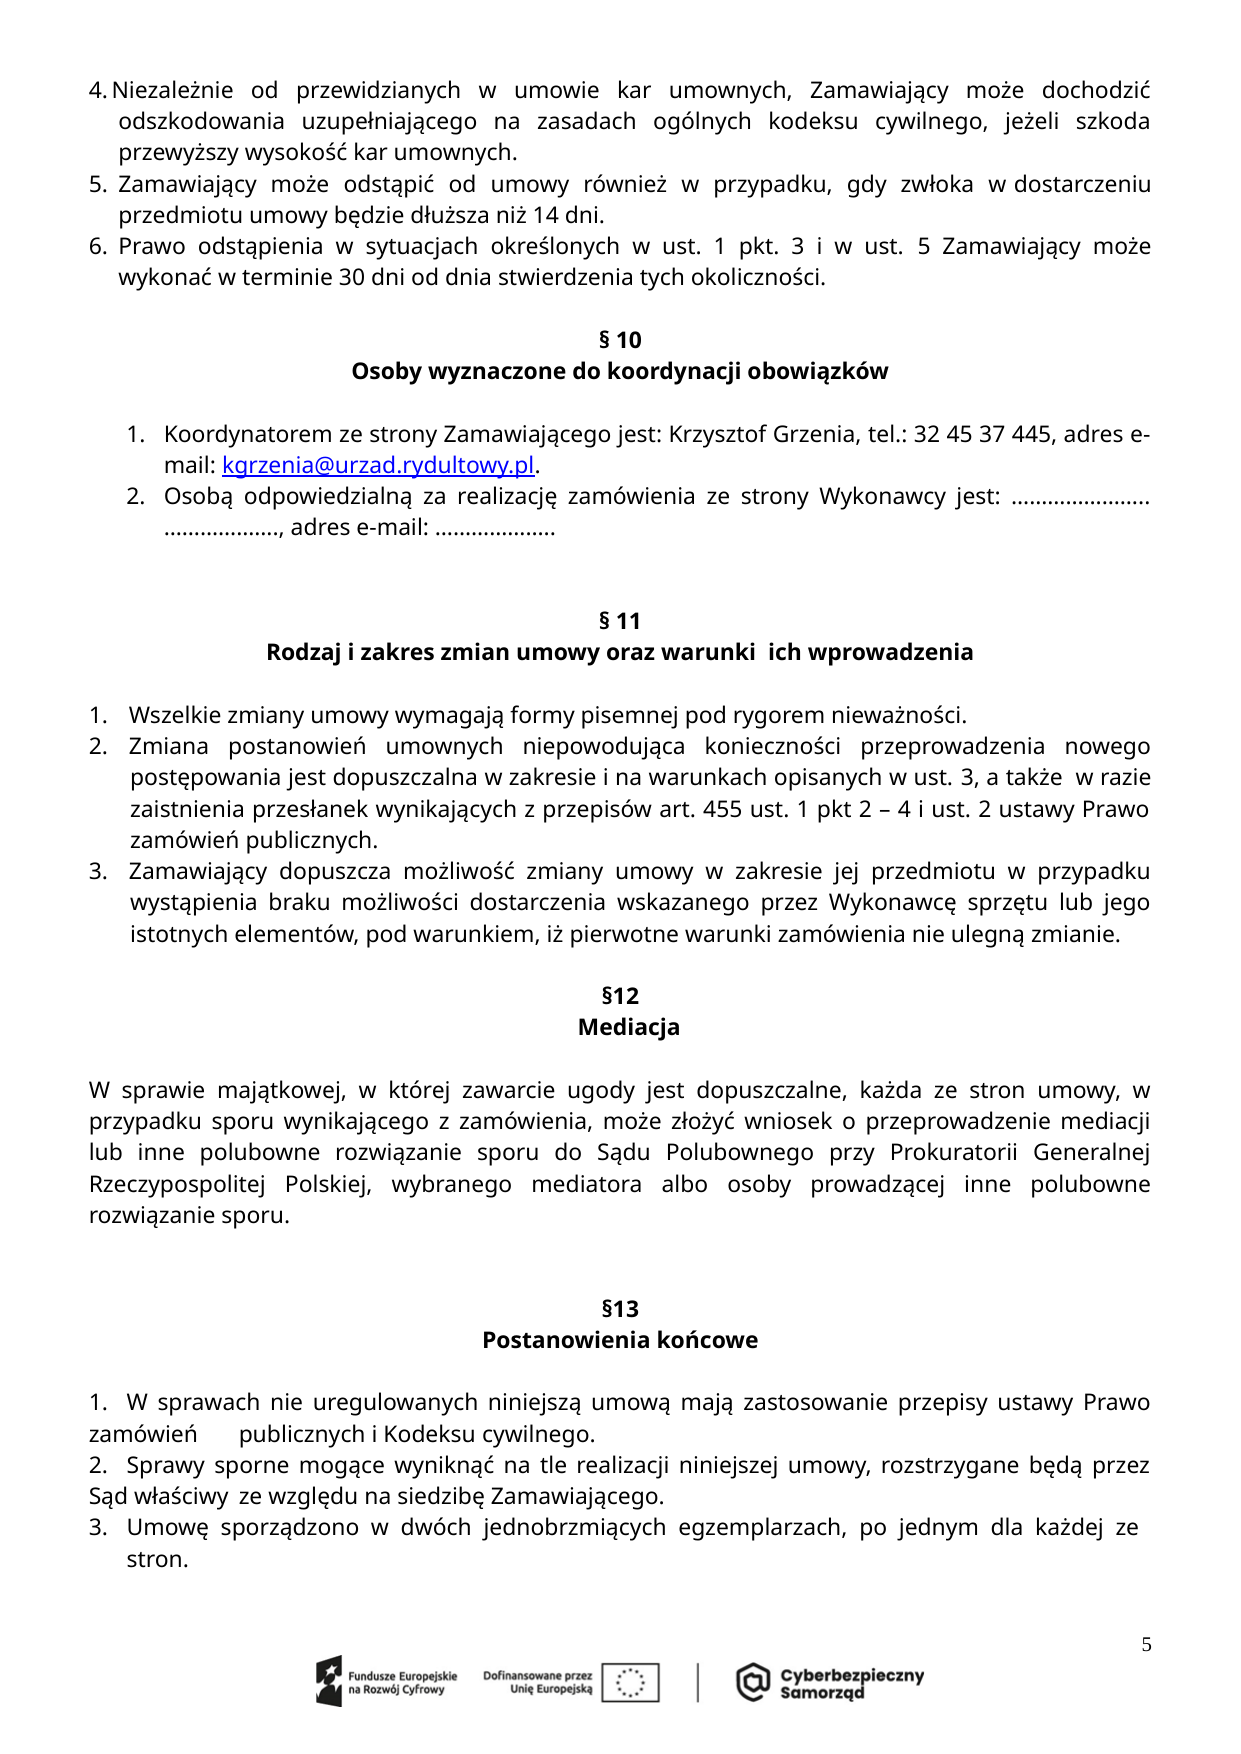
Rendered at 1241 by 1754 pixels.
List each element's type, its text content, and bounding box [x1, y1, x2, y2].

text Osoby wyznaczone do koordynacji obowiązków [88, 355, 1152, 386]
list Wszelkie zmiany umowy wymagają formy pisemnej pod rygorem nieważności. [88, 699, 1152, 730]
list Zamawiający może odstąpić od umowy również w przypadku, gdy zwłoka w dostarczeniu przedmiotu umowy będzie dłuższa niż 14 dni. [88, 167, 1152, 230]
text § 10 [88, 324, 1152, 355]
list W sprawach nie uregulowanych niniejszą umową mają zastosowanie przepisy ustawy Prawo zamówień publicznych i Kodeksu cywilnego. [88, 1386, 1152, 1449]
list Sprawy sporne mogące wyniknąć na tle realizacji niniejszej umowy, rozstrzygane będą przez Sąd właściwy ze względu na siedzibę Zamawiającego. [88, 1449, 1152, 1511]
text §13 [88, 1292, 1152, 1324]
list Zamawiający dopuszcza możliwość zmiany umowy w zakresie jej przedmiotu w przypadku wystąpienia braku możliwości dostarczenia wskazanego przez Wykonawcę sprzętu lub jego istotnych elementów, pod warunkiem, iż pierwotne warunki zamówienia nie ulegną zmianie. [88, 855, 1152, 949]
text Rodzaj i zakres zmian umowy oraz warunki ich wprowadzenia [88, 636, 1152, 667]
list Osobą odpowiedzialną za realizację zamówienia ze strony Wykonawcy jest: ………………….. ………………., adres e-mail: ……………….. [126, 480, 1152, 542]
list Niezależnie od przewidzianych w umowie kar umownych, Zamawiający może dochodzić odszkodowania uzupełniającego na zasadach ogólnych kodeksu cywilnego, jeżeli szkoda przewyższy wysokość kar umownych. [88, 74, 1152, 167]
picture [316, 1655, 925, 1707]
list Koordynatorem ze strony Zamawiającego jest: Krzysztof Grzenia, tel.: 32 45 37 445, adres e-mail: kgrzenia@urzad.rydultowy.pl. [126, 417, 1152, 480]
text Postanowienia końcowe [88, 1324, 1152, 1355]
text §12 [88, 980, 1152, 1011]
list Prawo odstąpienia w sytuacjach określonych w ust. 1 pkt. 3 i w ust. 5 Zamawiający może wykonać w terminie 30 dni od dnia stwierdzenia tych okoliczności. [88, 230, 1152, 292]
list Umowę sporządzono w dwóch jednobrzmiących egzemplarzach, po jednym dla każdej ze stron. [88, 1511, 1152, 1574]
list Zmiana postanowień umownych niepowodująca konieczności przeprowadzenia nowego postępowania jest dopuszczalna w zakresie i na warunkach opisanych w ust. 3, a także w razie zaistnienia przesłanek wynikających z przepisów art. 455 ust. 1 pkt 2 – 4 i ust. 2 ustawy Prawo zamówień publicznych. [88, 730, 1152, 855]
list W sprawie majątkowej, w której zawarcie ugody jest dopuszczalne, każda ze stron umowy, w przypadku sporu wynikającego z zamówienia, może złożyć wniosek o przeprowadzenie mediacji lub inne polubowne rozwiązanie sporu do Sądu Polubownego przy Prokuratorii Generalnej Rzeczypospolitej Polskiej, wybranego mediatora albo osoby prowadzącej inne polubowne rozwiązanie sporu. [88, 1074, 1152, 1230]
list Mediacja [83, 1011, 1152, 1042]
text § 11 [88, 605, 1152, 636]
